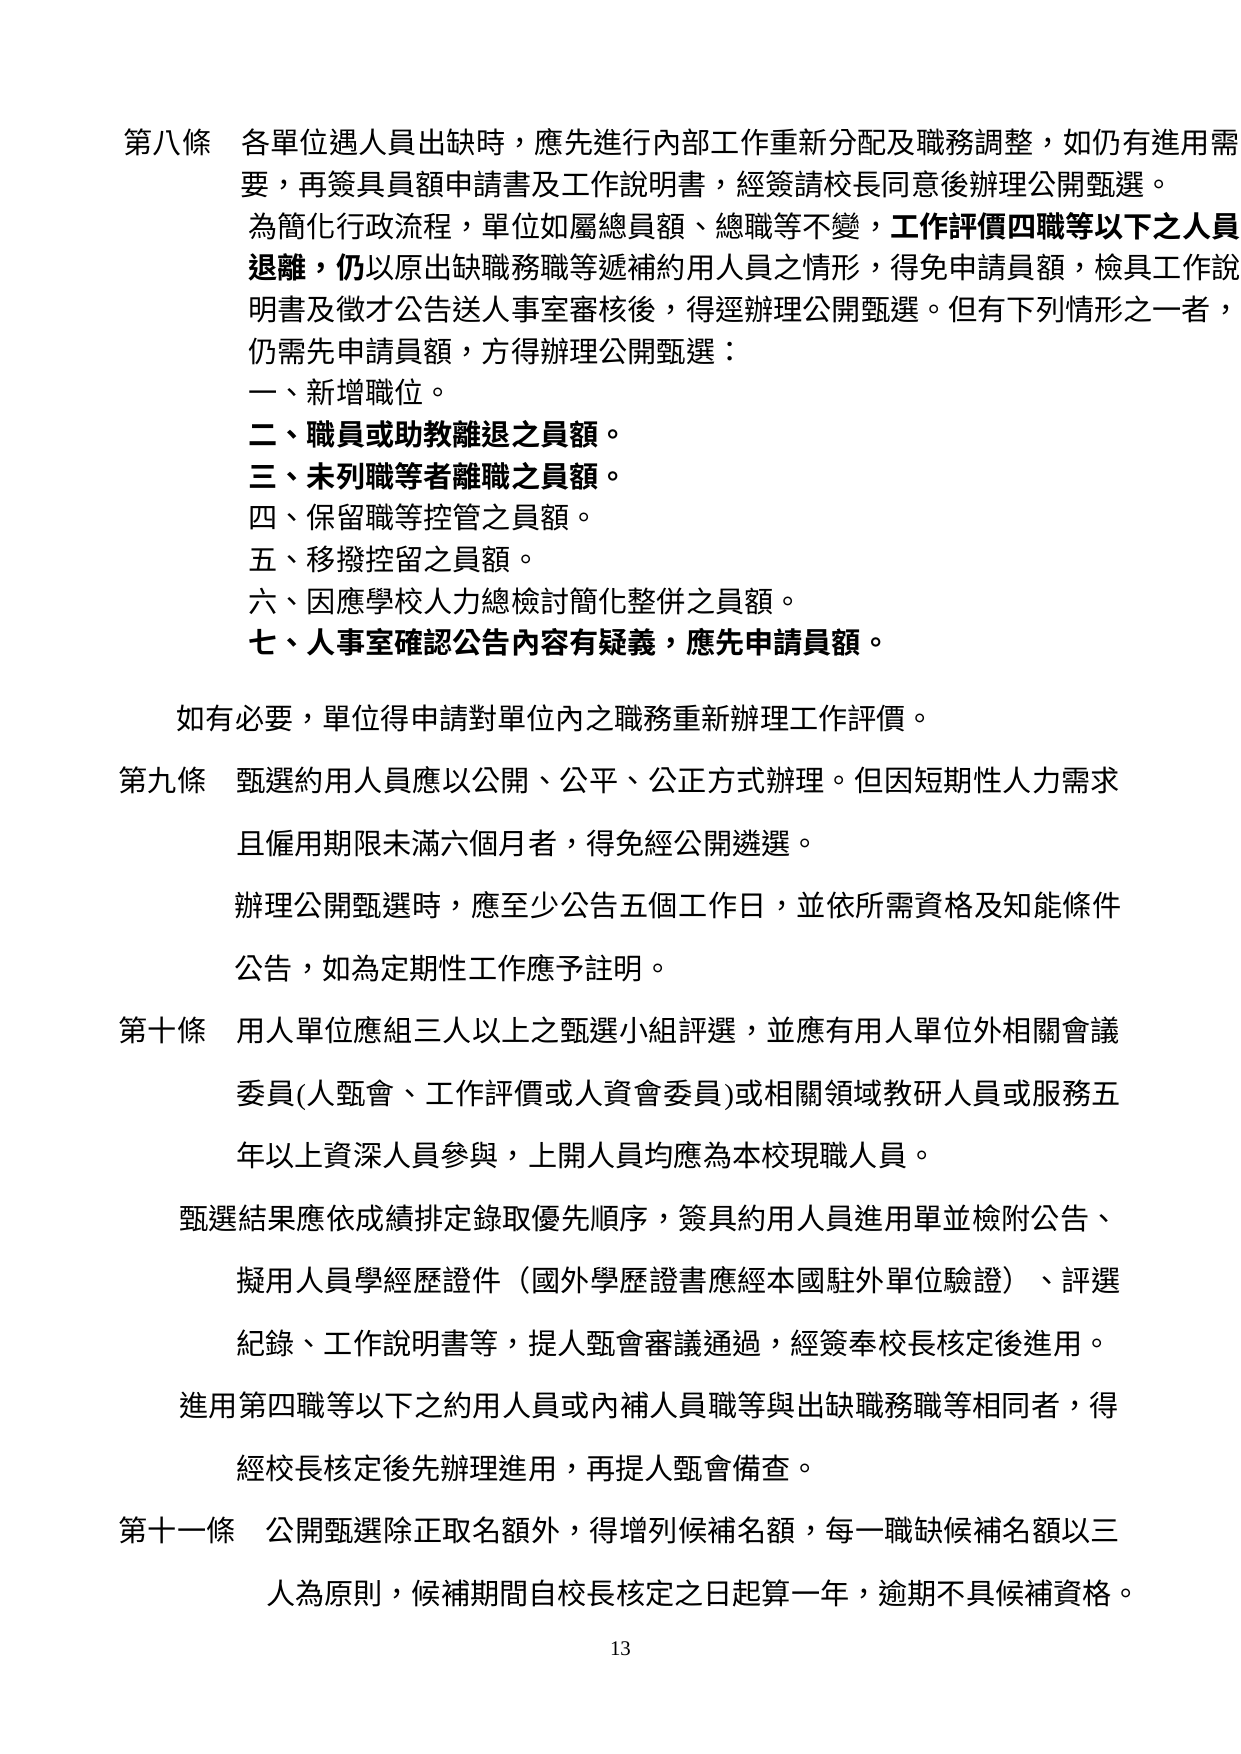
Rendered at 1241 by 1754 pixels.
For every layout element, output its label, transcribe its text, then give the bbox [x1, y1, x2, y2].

text 四、保留職等控管之員額。 [248, 496, 1240, 537]
text 二、職員或助教離退之員額。 [248, 412, 1240, 454]
text 為簡化行政流程，單位如屬總員額、總職等不變，工作評價四職等以下之人員退離，仍以原出缺職務職等遞補約用人員之情形，得免申請員額，檢具工作說明書及徵才公告送人事室審核後，得逕辦理公開甄選。但有下列情形之一者，仍需先申請員額，方得辦理公開甄選： [248, 204, 1240, 371]
text 第九條 甄選約用人員應以公開、公平、公正方式辦理。但因短期性人力需求且僱用期限未滿六個月者，得免經公開遴選。 [118, 737, 1122, 862]
text 第十條 用人單位應組三人以上之甄選小組評選，並應有用人單位外相關會議委員(人甄會、工作評價或人資會委員)或相關領域教研人員或服務五年以上資深人員參與，上開人員均應為本校現職人員。 [118, 987, 1122, 1175]
text 第十一條 公開甄選除正取名額外，得增列候補名額，每一職缺候補名額以三 人為原則，候補期間自校長核定之日起算一年，逾期不具候補資格。 [118, 1487, 1122, 1612]
text 一、新增職位。 [248, 371, 1240, 412]
text 六、因應學校人力總檢討簡化整併之員額。 [248, 579, 1240, 621]
text 第八條 各單位遇人員出缺時，應先進行內部工作重新分配及職務調整，如仍有進用需要，再簽具員額申請書及工作說明書，經簽請校長同意後辦理公開甄選。 [123, 121, 1240, 204]
text 進用第四職等以下之約用人員或內補人員職等與出缺職務職等相同者，得經校長核定後先辦理進用，再提人甄會備查。 [118, 1362, 1122, 1487]
text 七、人事室確認公告內容有疑義，應先申請員額。 [248, 621, 1240, 662]
text 辦理公開甄選時，應至少公告五個工作日，並依所需資格及知能條件公告，如為定期性工作應予註明。 [234, 862, 1122, 987]
text 甄選結果應依成績排定錄取優先順序，簽具約用人員進用單並檢附公告、擬用人員學經歷證件（國外學歷證書應經本國駐外單位驗證）、評選紀錄、工作說明書等，提人甄會審議通過，經簽奉校長核定後進用。 [118, 1175, 1122, 1362]
text 如有必要，單位得申請對單位內之職務重新辦理工作評價。 [118, 112, 1122, 737]
text 五、移撥控留之員額。 [248, 537, 1240, 579]
text 三、未列職等者離職之員額。 [248, 454, 1240, 496]
